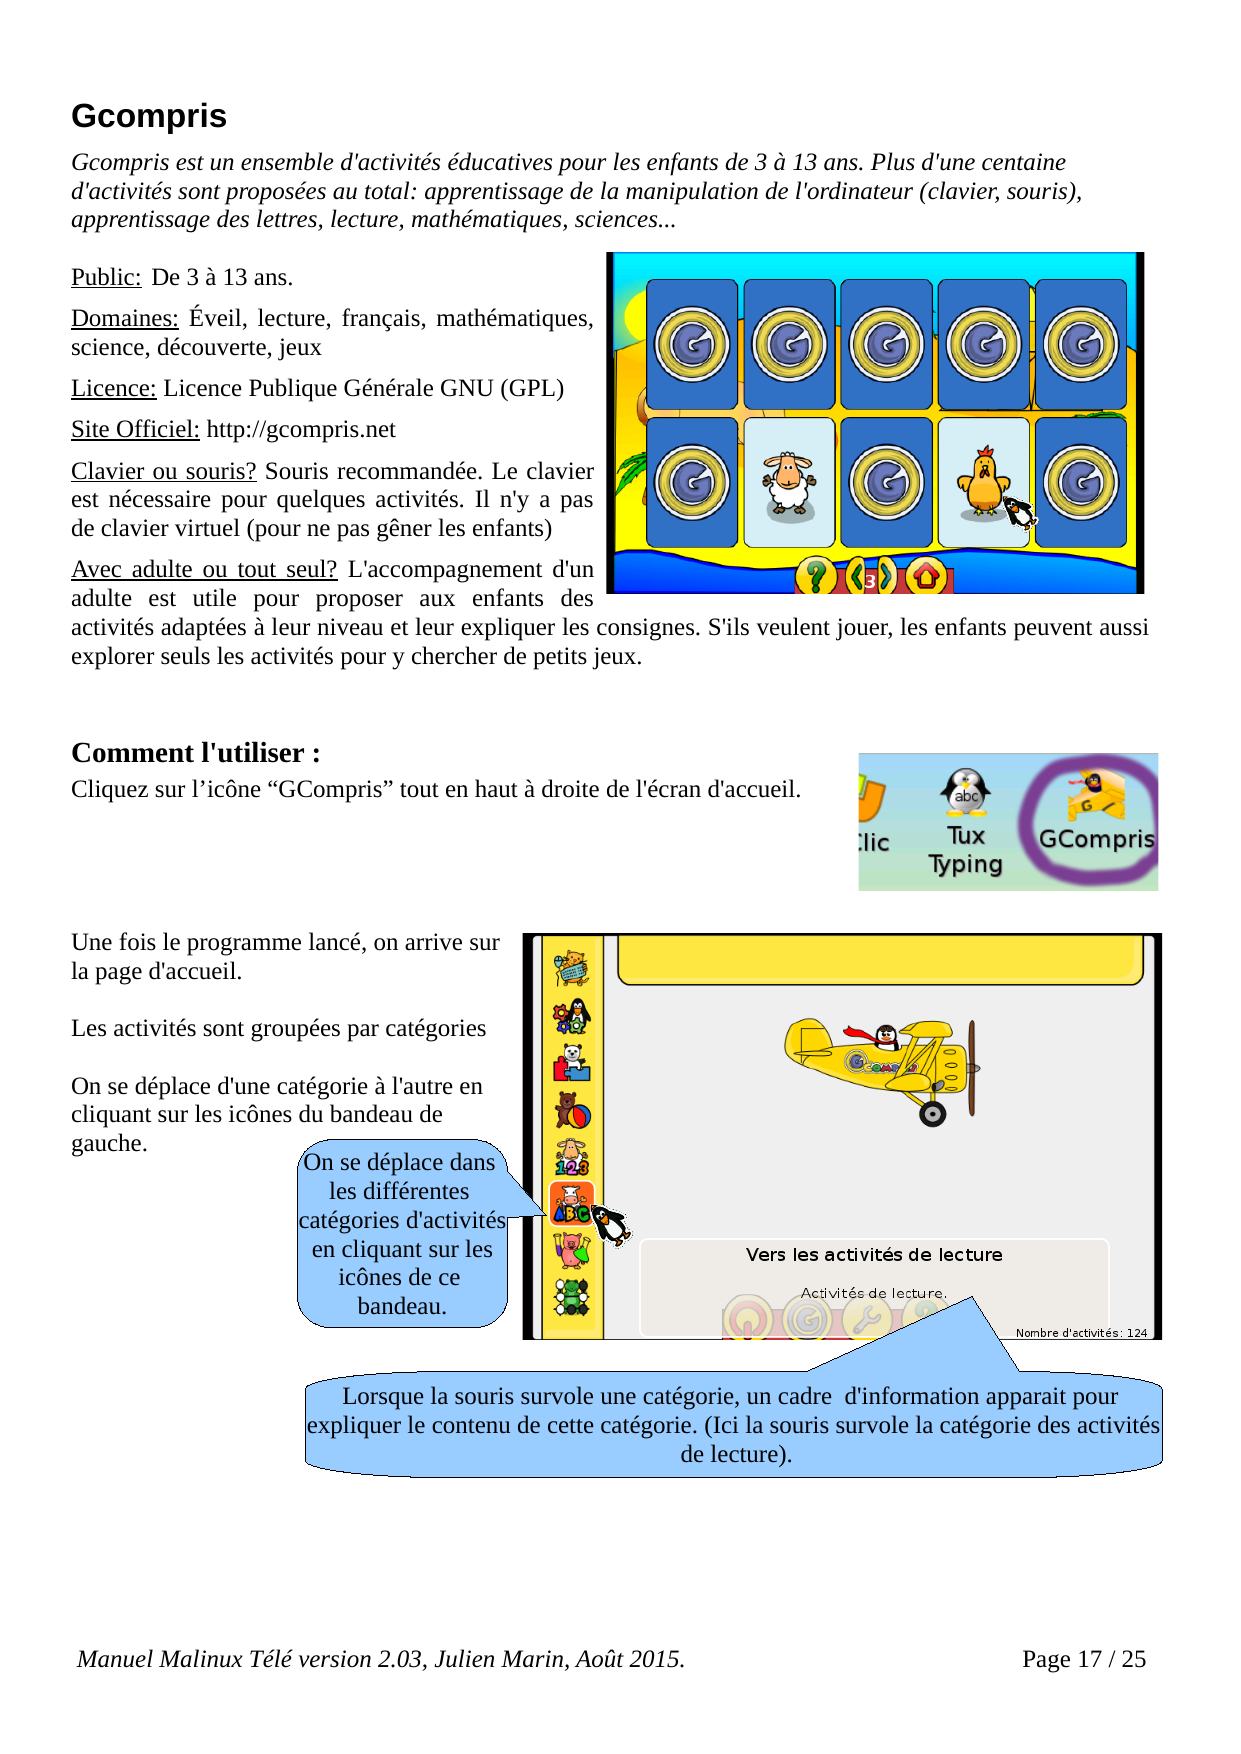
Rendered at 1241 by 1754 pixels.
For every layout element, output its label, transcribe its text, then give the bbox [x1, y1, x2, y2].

picture [858, 753, 1159, 891]
text Domaines: Éveil, lecture, français, mathématiques, science, découverte, jeux [71, 303, 606, 361]
subtitle Gcompris [71, 96, 1152, 134]
text On se déplace d'une catégorie à l'autre en cliquant sur les icônes du bandeau de gauche. [71, 1071, 522, 1157]
text Licence: Licence Publique Générale GNU (GPL) [71, 373, 606, 402]
text Site Officiel: http://gcompris.net [71, 414, 606, 443]
text Avec adulte ou tout seul? L'accompagnement d'un adulte est utile pour proposer aux enfants des activités adaptées à leur niveau et leur expliquer les consignes. S'ils veulent jouer, les enfants peuvent aussi explorer seuls les activités pour y chercher de petits jeux. [71, 554, 1152, 669]
text Les activités sont groupées par catégories [71, 1013, 522, 1042]
text Public: De 3 à 13 ans. [71, 262, 606, 291]
picture [606, 252, 1145, 594]
text Clavier ou souris? Souris recommandée. Le clavier est nécessaire pour quelques activités. Il n'y a pas de clavier virtuel (pour ne pas gêner les enfants) [71, 456, 606, 542]
text Cliquez sur l’icône “GCompris” tout en haut à droite de l'écran d'accueil. [71, 774, 858, 803]
subtitle Comment l'utiliser : [71, 735, 1152, 768]
picture [522, 933, 1163, 1340]
text Une fois le programme lancé, on arrive sur la page d'accueil. [71, 927, 1152, 984]
text Gcompris est un ensemble d'activités éducatives pour les enfants de 3 à 13 ans. Plus d'une centaine d'activités sont proposées au total: apprentissage de la manipulation de l'ordinateur (clavier, souris), apprentissage des lettres, lecture, mathématiques, sciences... [71, 147, 1152, 233]
